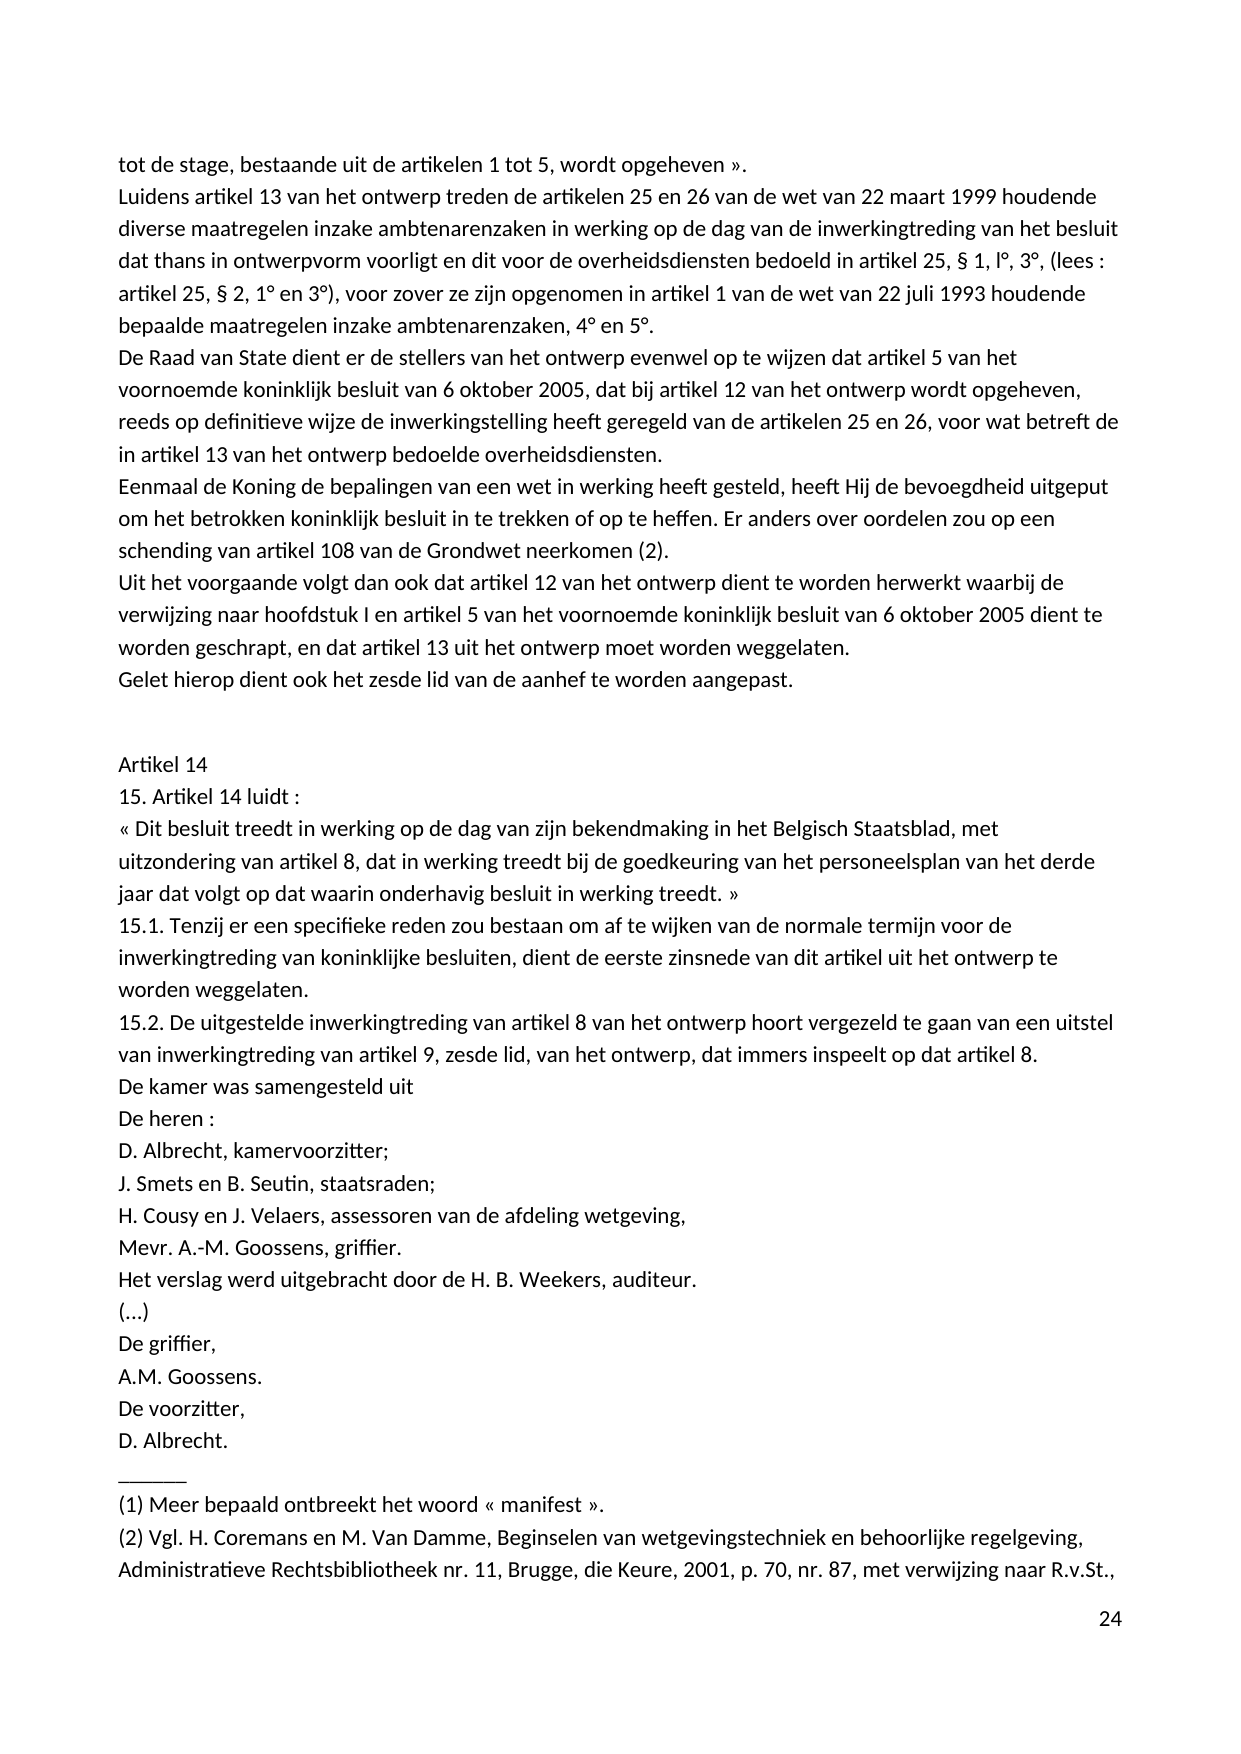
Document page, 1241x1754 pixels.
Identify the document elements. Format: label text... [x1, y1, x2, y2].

text Artikel 14 15. Artikel 14 luidt : « Dit besluit treedt in werking op de dag van zijn bekendmaking in het Belgisch Staatsblad, met uitzondering van artikel 8, dat in werking treedt bij de goedkeuring van het personeelsplan van het derde jaar dat volgt op dat waarin onderhavig besluit in werking treedt. » 15.1. Tenzij er een specifieke reden zou bestaan om af te wijken van de normale termijn voor de inwerkingtreding van koninklijke besluiten, dient de eerste zinsnede van dit artikel uit het ontwerp te worden weggelaten. 15.2. De uitgestelde inwerkingtreding van artikel 8 van het ontwerp hoort vergezeld te gaan van een uitstel van inwerkingtreding van artikel 9, zesde lid, van het ontwerp, dat immers inspeelt op dat artikel 8. De kamer was samengesteld uit De heren : D. Albrecht, kamervoorzitter; J. Smets en B. Seutin, staatsraden; H. Cousy en J. Velaers, assessoren van de afdeling wetgeving, Mevr. A.-M. Goossens, griffier. Het verslag werd uitgebracht door de H. B. Weekers, auditeur. (...) De griffier, A.M. Goossens. De voorzitter, D. Albrecht. ______ (1) Meer bepaald ontbreekt het woord « manifest ». (2) Vgl. H. Coremans en M. Van Damme, Beginselen van wetgevingstechniek en behoorlijke regelgeving, Administratieve Rechtsbibliotheek nr. 11, Brugge, die Keure, 2001, p. 70, nr. 87, met verwijzing naar R.v.St., [118, 750, 1122, 1583]
text tot de stage, bestaande uit de artikelen 1 tot 5, wordt opgeheven ». Luidens artikel 13 van het ontwerp treden de artikelen 25 en 26 van de wet van 22 maart 1999 houdende diverse maatregelen inzake ambtenarenzaken in werking op de dag van de inwerkingtreding van het besluit dat thans in ontwerpvorm voorligt en dit voor de overheidsdiensten bedoeld in artikel 25, § 1, l°, 3°, (lees : artikel 25, § 2, 1° en 3°), voor zover ze zijn opgenomen in artikel 1 van de wet van 22 juli 1993 houdende bepaalde maatregelen inzake ambtenarenzaken, 4° en 5°. De Raad van State dient er de stellers van het ontwerp evenwel op te wijzen dat artikel 5 van het voornoemde koninklijk besluit van 6 oktober 2005, dat bij artikel 12 van het ontwerp wordt opgeheven, reeds op definitieve wijze de inwerkingstelling heeft geregeld van de artikelen 25 en 26, voor wat betreft de in artikel 13 van het ontwerp bedoelde overheidsdiensten. Eenmaal de Koning de bepalingen van een wet in werking heeft gesteld, heeft Hij de bevoegdheid uitgeput om het betrokken koninklijk besluit in te trekken of op te heffen. Er anders over oordelen zou op een schending van artikel 108 van de Grondwet neerkomen (2). Uit het voorgaande volgt dan ook dat artikel 12 van het ontwerp dient te worden herwerkt waarbij de verwijzing naar hoofdstuk I en artikel 5 van het voornoemde koninklijk besluit van 6 oktober 2005 dient te worden geschrapt, en dat artikel 13 uit het ontwerp moet worden weggelaten. Gelet hierop dient ook het zesde lid van de aanhef te worden aangepast. [118, 150, 1122, 725]
